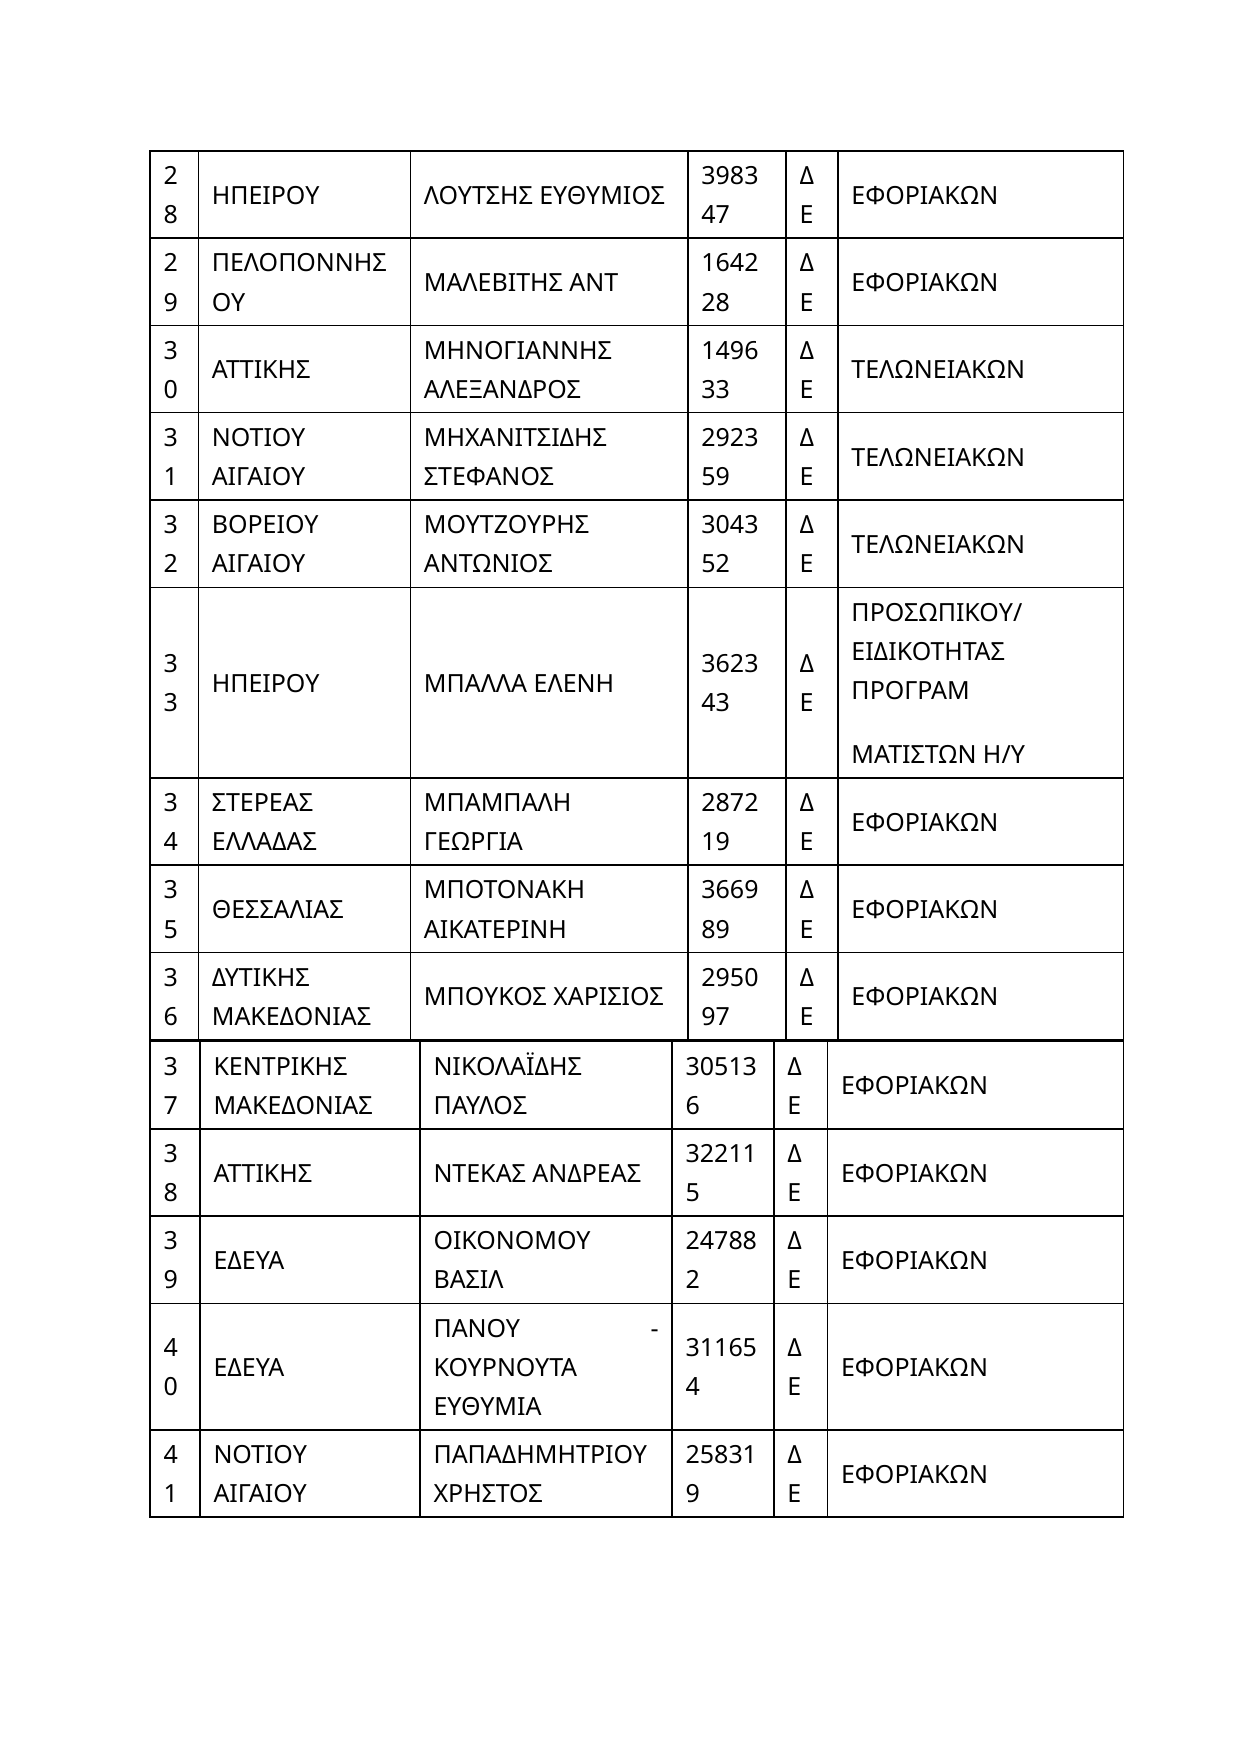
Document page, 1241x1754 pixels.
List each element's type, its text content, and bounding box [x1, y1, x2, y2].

table_cell ΜΗΧΑΝΙΤΣΙΔΗΣ ΣΤΕΦΑΝΟΣ [411, 413, 687, 499]
table_cell 311654 [673, 1304, 773, 1429]
table_cell 30 [151, 326, 198, 412]
table_cell 33 [151, 588, 198, 777]
table_cell 149633 [689, 326, 785, 412]
table_cell ΜΠΟΤΟΝΑΚΗ ΑΙΚΑΤΕΡΙΝΗ [411, 866, 687, 952]
table_cell ΕΦΟΡΙΑΚΩΝ [828, 1431, 1123, 1516]
table_cell 258319 [673, 1431, 773, 1516]
table_cell ΕΦΟΡΙΑΚΩΝ [828, 1217, 1123, 1302]
table_cell ΣΤΕΡΕΑΣ ΕΛΛΑΔΑΣ [199, 779, 410, 864]
table_cell ΠΑΠΑΔΗΜΗΤΡΙΟΥ ΧΡΗΣΤΟΣ [421, 1431, 671, 1516]
table_cell 32 [151, 501, 198, 586]
table_cell ΔΕ [775, 1431, 827, 1516]
table_cell 292359 [689, 413, 785, 499]
table_cell 36 [151, 953, 198, 1039]
table_cell ΠΡΟΣΩΠΙΚΟΥ/ ΕΙΔΙΚΟΤΗΤΑΣ ΠΡΟΓΡΑΜ ΜΑΤΙΣΤΩΝ Η/Υ [839, 588, 1123, 777]
table_cell 304352 [689, 501, 785, 586]
table_cell 39 [151, 1217, 199, 1302]
table_cell ΕΦΟΡΙΑΚΩΝ [839, 953, 1123, 1039]
table_cell ΤΕΛΩΝΕΙΑΚΩΝ [839, 501, 1123, 586]
table_cell ΕΔΕΥΑ [201, 1217, 419, 1302]
table_cell ΔΕ [787, 326, 837, 412]
table_cell ΤΕΛΩΝΕΙΑΚΩΝ [839, 326, 1123, 412]
table_cell 29 [151, 239, 198, 324]
table_cell ΟΙΚΟΝΟΜΟΥ ΒΑΣΙΛ [421, 1217, 671, 1302]
table_cell ΝΤΕΚΑΣ ΑΝΔΡΕΑΣ [421, 1130, 671, 1215]
table_cell ΔΕ [787, 501, 837, 586]
table_cell ΔΥΤΙΚΗΣ ΜΑΚΕΔΟΝΙΑΣ [199, 953, 410, 1039]
table_cell 366989 [689, 866, 785, 952]
table_cell ΔΕ [787, 239, 837, 324]
table_cell ΕΦΟΡΙΑΚΩΝ [839, 779, 1123, 864]
table_cell ΒΟΡΕΙΟΥ ΑΙΓΑΙΟΥ [199, 501, 410, 586]
table_cell ΗΠΕΙΡΟΥ [199, 588, 410, 777]
table_cell 38 [151, 1130, 199, 1215]
table_cell ΑΤΤΙΚΗΣ [201, 1130, 419, 1215]
table_cell 40 [151, 1304, 199, 1429]
table_cell ΝΟΤΙΟΥ ΑΙΓΑΙΟΥ [201, 1431, 419, 1516]
table_cell ΔΕ [775, 1130, 827, 1215]
table_cell ΕΦΟΡΙΑΚΩΝ [839, 239, 1123, 324]
table_cell 247882 [673, 1217, 773, 1302]
table_cell 164228 [689, 239, 785, 324]
table_cell 295097 [689, 953, 785, 1039]
table_cell 362343 [689, 588, 785, 777]
table_cell 31 [151, 413, 198, 499]
table_cell 41 [151, 1431, 199, 1516]
table_cell ΜΠΑΜΠΑΛΗ ΓΕΩΡΓΙΑ [411, 779, 687, 864]
table_header ΔΕ [775, 1042, 827, 1128]
table_cell ΔΕ [787, 953, 837, 1039]
table_header 305136 [673, 1042, 773, 1128]
table_cell ΜΟΥΤΖΟΥΡΗΣ ΑΝΤΩΝΙΟΣ [411, 501, 687, 586]
table_cell ΔΕ [787, 588, 837, 777]
table_cell ΜΗΝΟΓΙΑΝΝΗΣ ΑΛΕΞΑΝΔΡΟΣ [411, 326, 687, 412]
table_cell ΔΕ [787, 152, 837, 237]
table_cell ΔΕ [775, 1217, 827, 1302]
table_cell ΑΤΤΙΚΗΣ [199, 326, 410, 412]
table_cell ΠΕΛΟΠΟΝΝΗΣΟΥ [199, 239, 410, 324]
table_header ΝΙΚΟΛΑΪΔΗΣ ΠΑΥΛΟΣ [421, 1042, 671, 1128]
table_cell ΠΑΝΟΥ - ΚΟΥΡΝΟΥΤΑ ΕΥΘΥΜΙΑ [421, 1304, 671, 1429]
table_cell ΝΟΤΙΟΥ ΑΙΓΑΙΟΥ [199, 413, 410, 499]
table_cell ΜΠΟΥΚΟΣ ΧΑΡΙΣΙΟΣ [411, 953, 687, 1039]
table_cell ΕΦΟΡΙΑΚΩΝ [828, 1130, 1123, 1215]
table_cell ΜΑΛΕΒΙΤΗΣ ΑΝΤ [411, 239, 687, 324]
table_cell ΜΠΑΛΛΑ ΕΛΕΝΗ [411, 588, 687, 777]
table_cell ΕΦΟΡΙΑΚΩΝ [839, 866, 1123, 952]
table_cell 398347 [689, 152, 785, 237]
table_cell 287219 [689, 779, 785, 864]
table_cell 28 [151, 152, 198, 237]
table_cell ΘΕΣΣΑΛΙΑΣ [199, 866, 410, 952]
table_cell ΗΠΕΙΡΟΥ [199, 152, 410, 237]
table_cell ΔΕ [787, 779, 837, 864]
table_cell 322115 [673, 1130, 773, 1215]
table_cell ΕΦΟΡΙΑΚΩΝ [839, 152, 1123, 237]
table_header ΚΕΝΤΡΙΚΗΣ ΜΑΚΕΔΟΝΙΑΣ [201, 1042, 419, 1128]
table_cell ΕΔΕΥΑ [201, 1304, 419, 1429]
table_cell ΛΟΥΤΣΗΣ ΕΥΘΥΜΙΟΣ [411, 152, 687, 237]
table_cell 35 [151, 866, 198, 952]
table_header ΕΦΟΡΙΑΚΩΝ [828, 1042, 1123, 1128]
table_header 37 [151, 1042, 199, 1128]
table_cell ΔΕ [775, 1304, 827, 1429]
table_cell 34 [151, 779, 198, 864]
table_cell ΤΕΛΩΝΕΙΑΚΩΝ [839, 413, 1123, 499]
table_cell ΕΦΟΡΙΑΚΩΝ [828, 1304, 1123, 1429]
table_cell ΔΕ [787, 413, 837, 499]
table_cell ΔΕ [787, 866, 837, 952]
